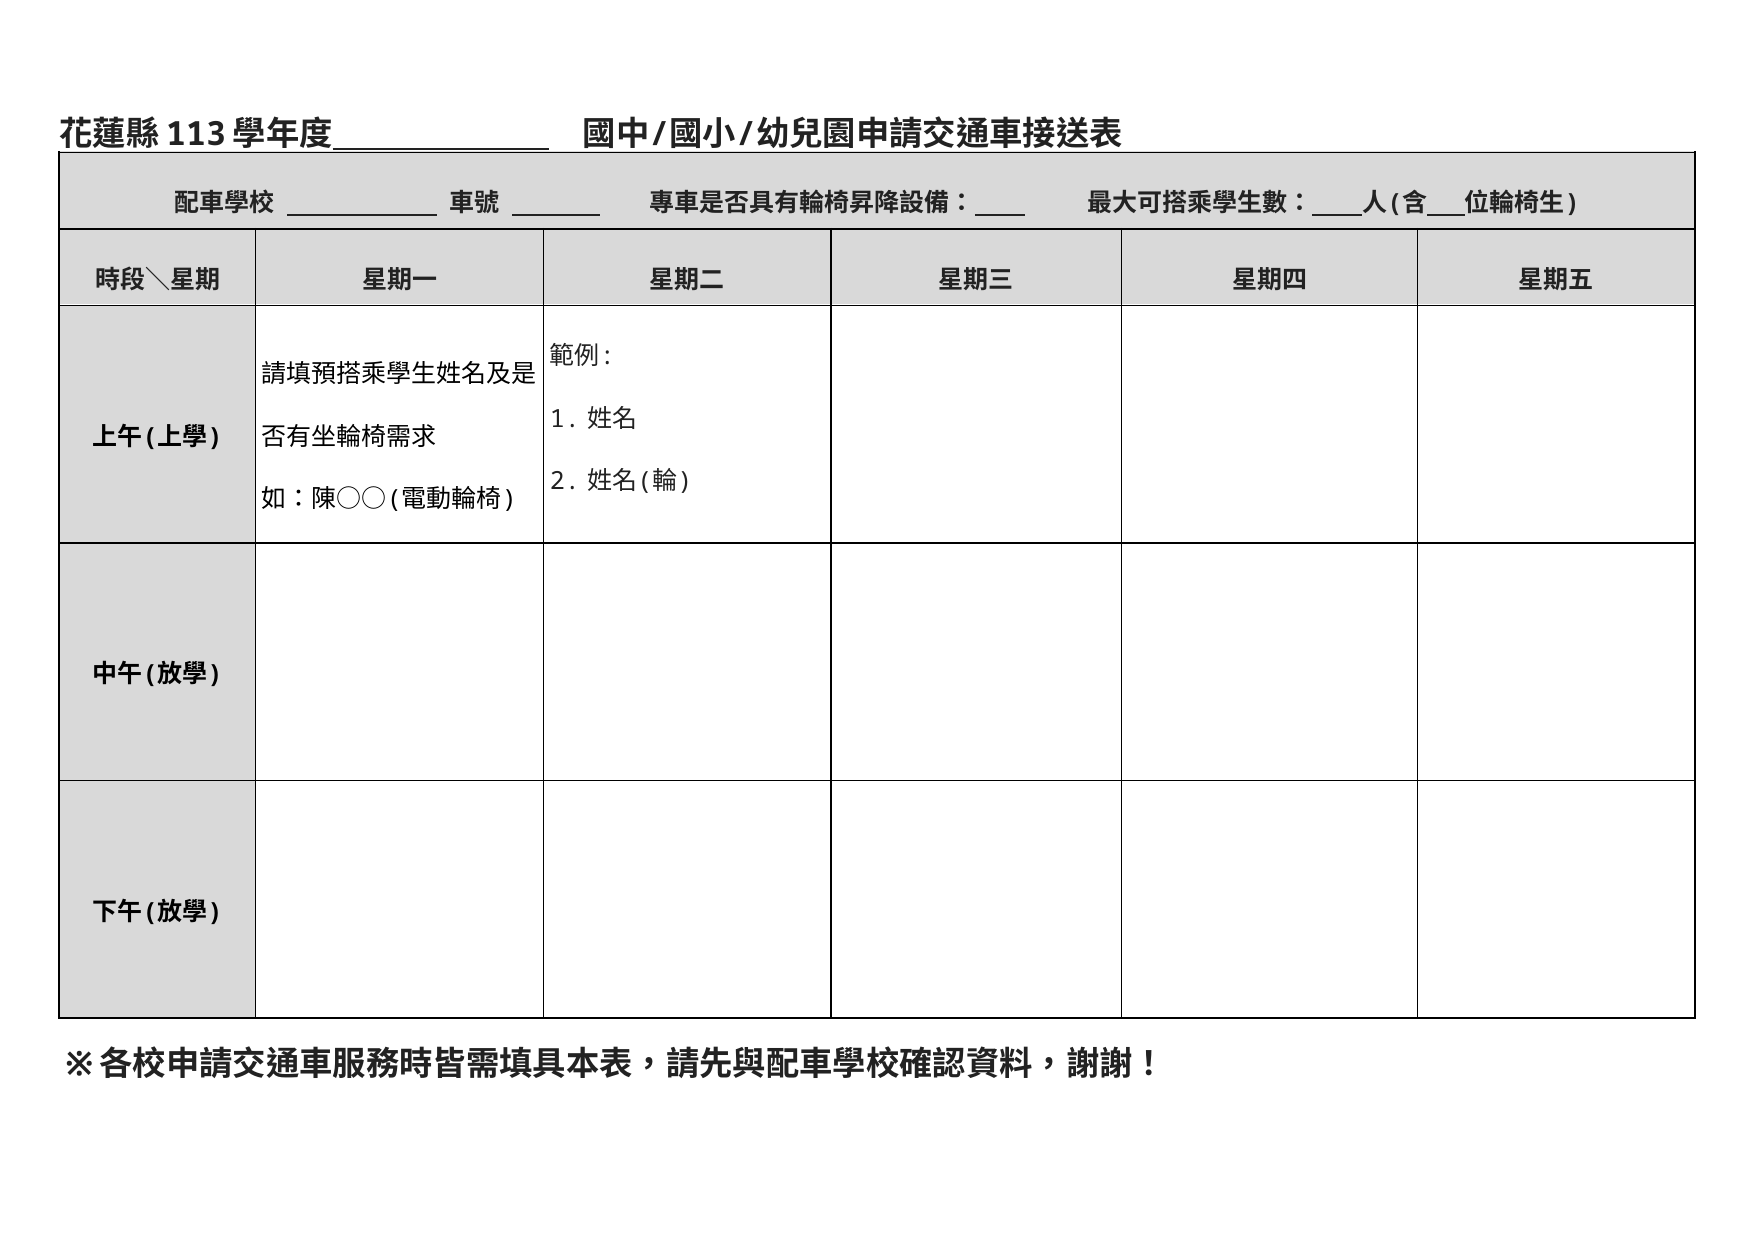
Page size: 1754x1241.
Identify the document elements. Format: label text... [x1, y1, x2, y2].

table_cell [544, 544, 830, 780]
table_cell 星期二 [544, 230, 830, 304]
table_cell [1122, 544, 1417, 780]
table_cell 星期三 [832, 230, 1121, 304]
table_cell [832, 781, 1121, 1017]
table_cell [256, 781, 543, 1017]
table_cell [1418, 306, 1694, 542]
table_cell [1122, 306, 1417, 542]
table_cell [832, 544, 1121, 780]
table_cell [544, 781, 830, 1017]
table_header 配車學校 車號 專車是否具有輪椅昇降設備： 最大可搭乘學生數： 人(含 位輪椅生) [60, 153, 1694, 228]
table_cell [256, 544, 543, 780]
table_cell 下午(放學) [60, 781, 255, 1017]
table_cell 星期五 [1418, 230, 1694, 304]
table_cell 星期一 [256, 230, 543, 304]
table_cell 範例: 姓名 姓名(輪) [544, 306, 830, 542]
table_cell [1418, 781, 1694, 1017]
table_cell 中午(放學) [60, 544, 255, 780]
table_cell 上午(上學) [60, 306, 255, 542]
table_cell 請填預搭乘學生姓名及是否有坐輪椅需求 如：陳○○(電動輪椅) [256, 306, 543, 542]
table_cell 時段＼星期 [60, 230, 255, 304]
table_cell [832, 306, 1121, 542]
table_cell [1122, 781, 1417, 1017]
text ※各校申請交通車服務時皆需填具本表，請先與配車學校確認資料，謝謝！ [59, 1019, 1695, 1081]
table_cell [1418, 544, 1694, 780]
table_cell 星期四 [1122, 230, 1417, 304]
text 花蓮縣113學年度 國中/國小/幼兒園申請交通車接送表 [59, 89, 1695, 151]
